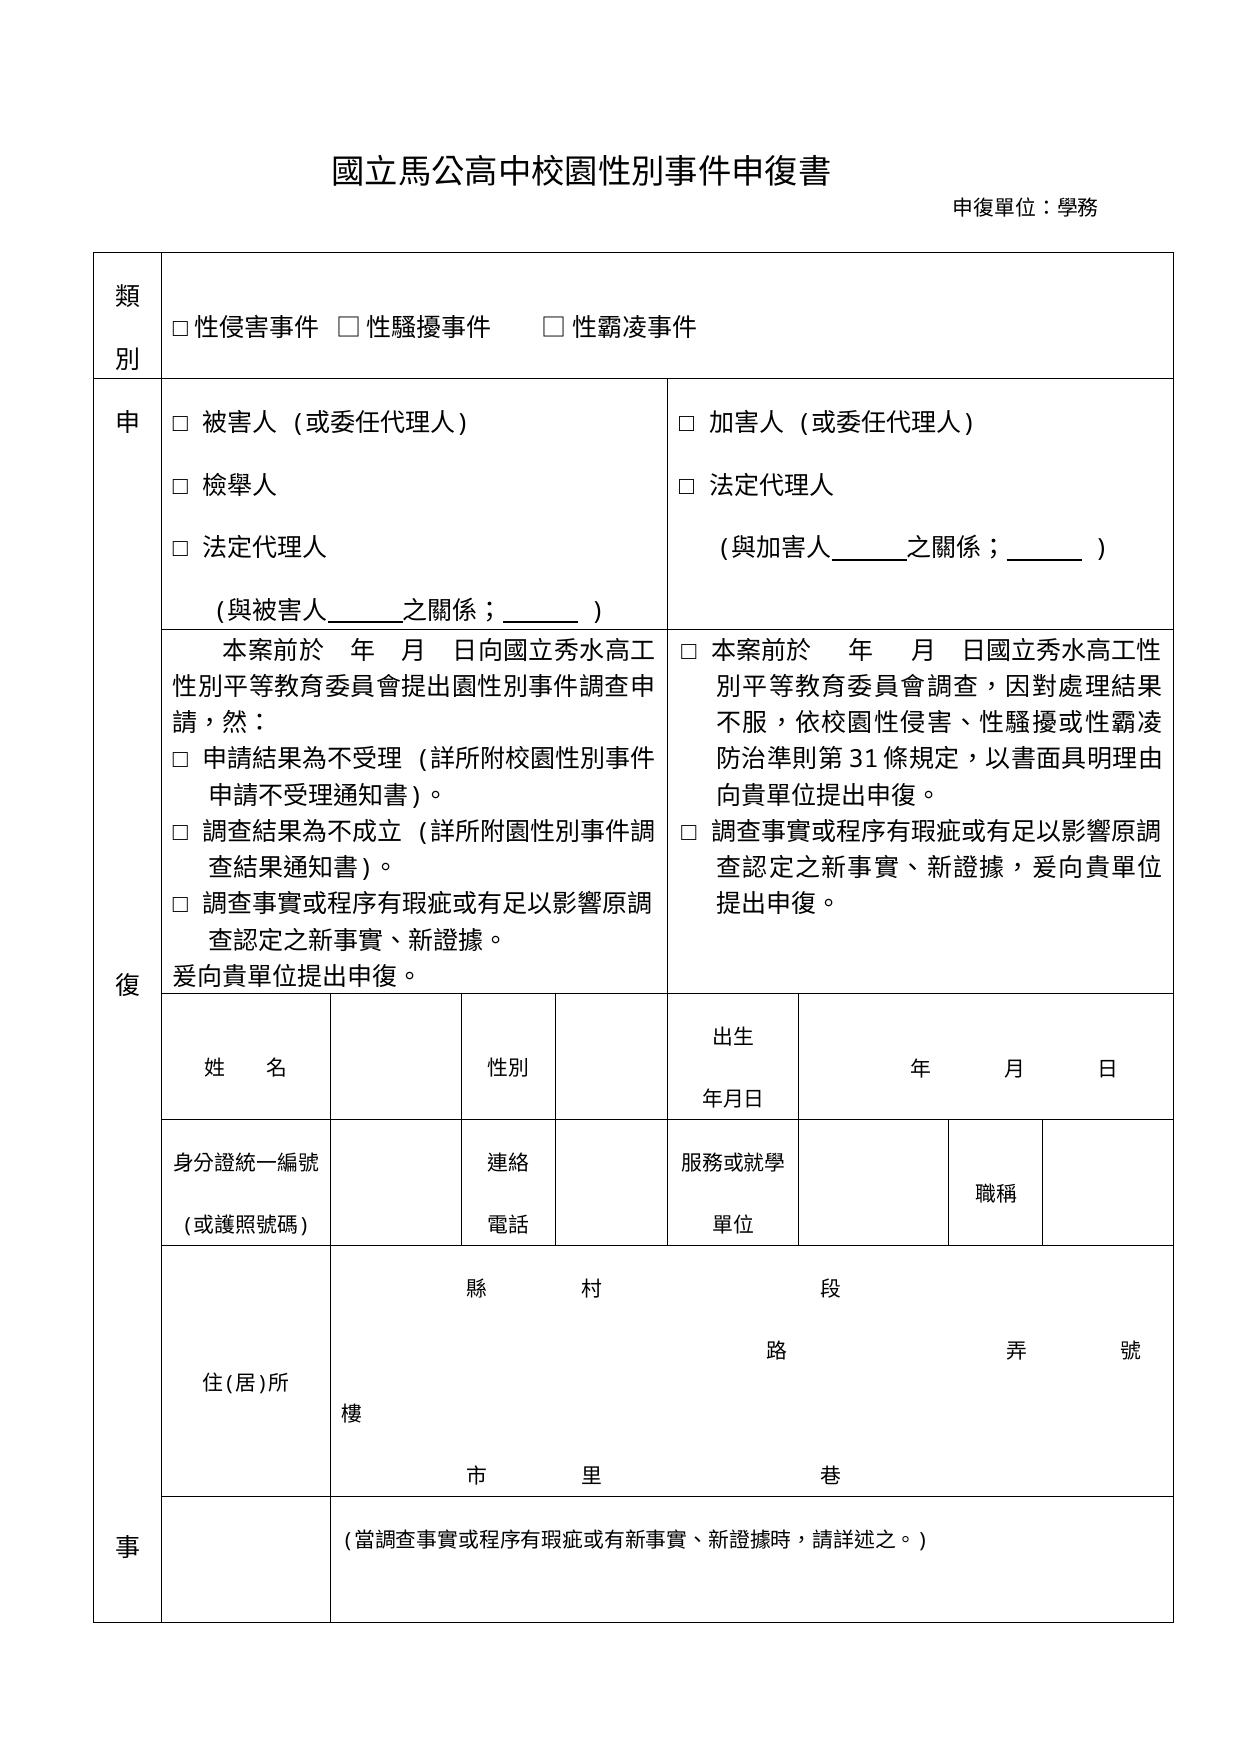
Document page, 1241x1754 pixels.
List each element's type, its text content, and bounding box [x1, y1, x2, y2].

table_cell [1043, 1120, 1173, 1245]
table_cell [331, 994, 461, 1119]
table_cell 連絡 電話 [462, 1120, 555, 1245]
table_cell (當調查事實或程序有瑕疵或有新事實、新證據時，請詳述之。) [331, 1497, 1173, 1622]
table_cell 縣 村 段 路 弄 號 樓 市 里 巷 [331, 1246, 1173, 1496]
table_cell [331, 1120, 461, 1245]
table_cell 職稱 [949, 1120, 1042, 1245]
table_cell 服務或就學單位 [668, 1120, 798, 1245]
text 申復單位：學務處 [953, 191, 1118, 226]
table_header 類 別 [94, 253, 161, 378]
table_header □ 性侵害事件 □ 性騷擾事件 □ 性霸凌事件 [162, 253, 1173, 378]
table_cell 年 月 日 [799, 994, 1173, 1119]
table_cell 申 復 事 [94, 379, 161, 1622]
table_cell [799, 1120, 948, 1245]
table_cell □ 加害人 (或委任代理人) □ 法定代理人 (與加害人 之關係； ) [668, 379, 1173, 629]
table_cell 性別 [462, 994, 555, 1119]
text 國立馬公高中校園性別事件申復書 [94, 127, 1133, 233]
table_cell [162, 1497, 330, 1622]
table_cell 姓 名 [162, 994, 330, 1119]
table_cell 出生 年月日 [668, 994, 798, 1119]
table_cell 本案前於 年 月 日向國立秀水高工性別平等教育委員會提出園性別事件調查申請，然： □ 申請結果為不受理 (詳所附校園性別事件申請不受理通知書)。 □ 調查結果為不成立 (詳所附園性別事件調查結果通知書)。 □ 調查事實或程序有瑕疵或有足以影響原調查認定之新事實、新證據。 爰向貴單位提出申復。 [162, 630, 667, 993]
table_cell 住(居)所 [162, 1246, 330, 1496]
table_cell □ 被害人 (或委任代理人) □ 檢舉人 □ 法定代理人 (與被害人 之關係； ) [162, 379, 667, 629]
table_cell 身分證統一編號(或護照號碼) [162, 1120, 330, 1245]
table_cell □ 本案前於 年 月 日國立秀水高工性別平等教育委員會調查，因對處理結果不服，依校園性侵害、性騷擾或性霸凌防治準則第31條規定，以書面具明理由向貴單位提出申復。 □ 調查事實或程序有瑕疵或有足以影響原調查認定之新事實、新證據，爰向貴單位提出申復。 [668, 630, 1173, 993]
table_cell [556, 1120, 667, 1245]
table_cell [556, 994, 667, 1119]
